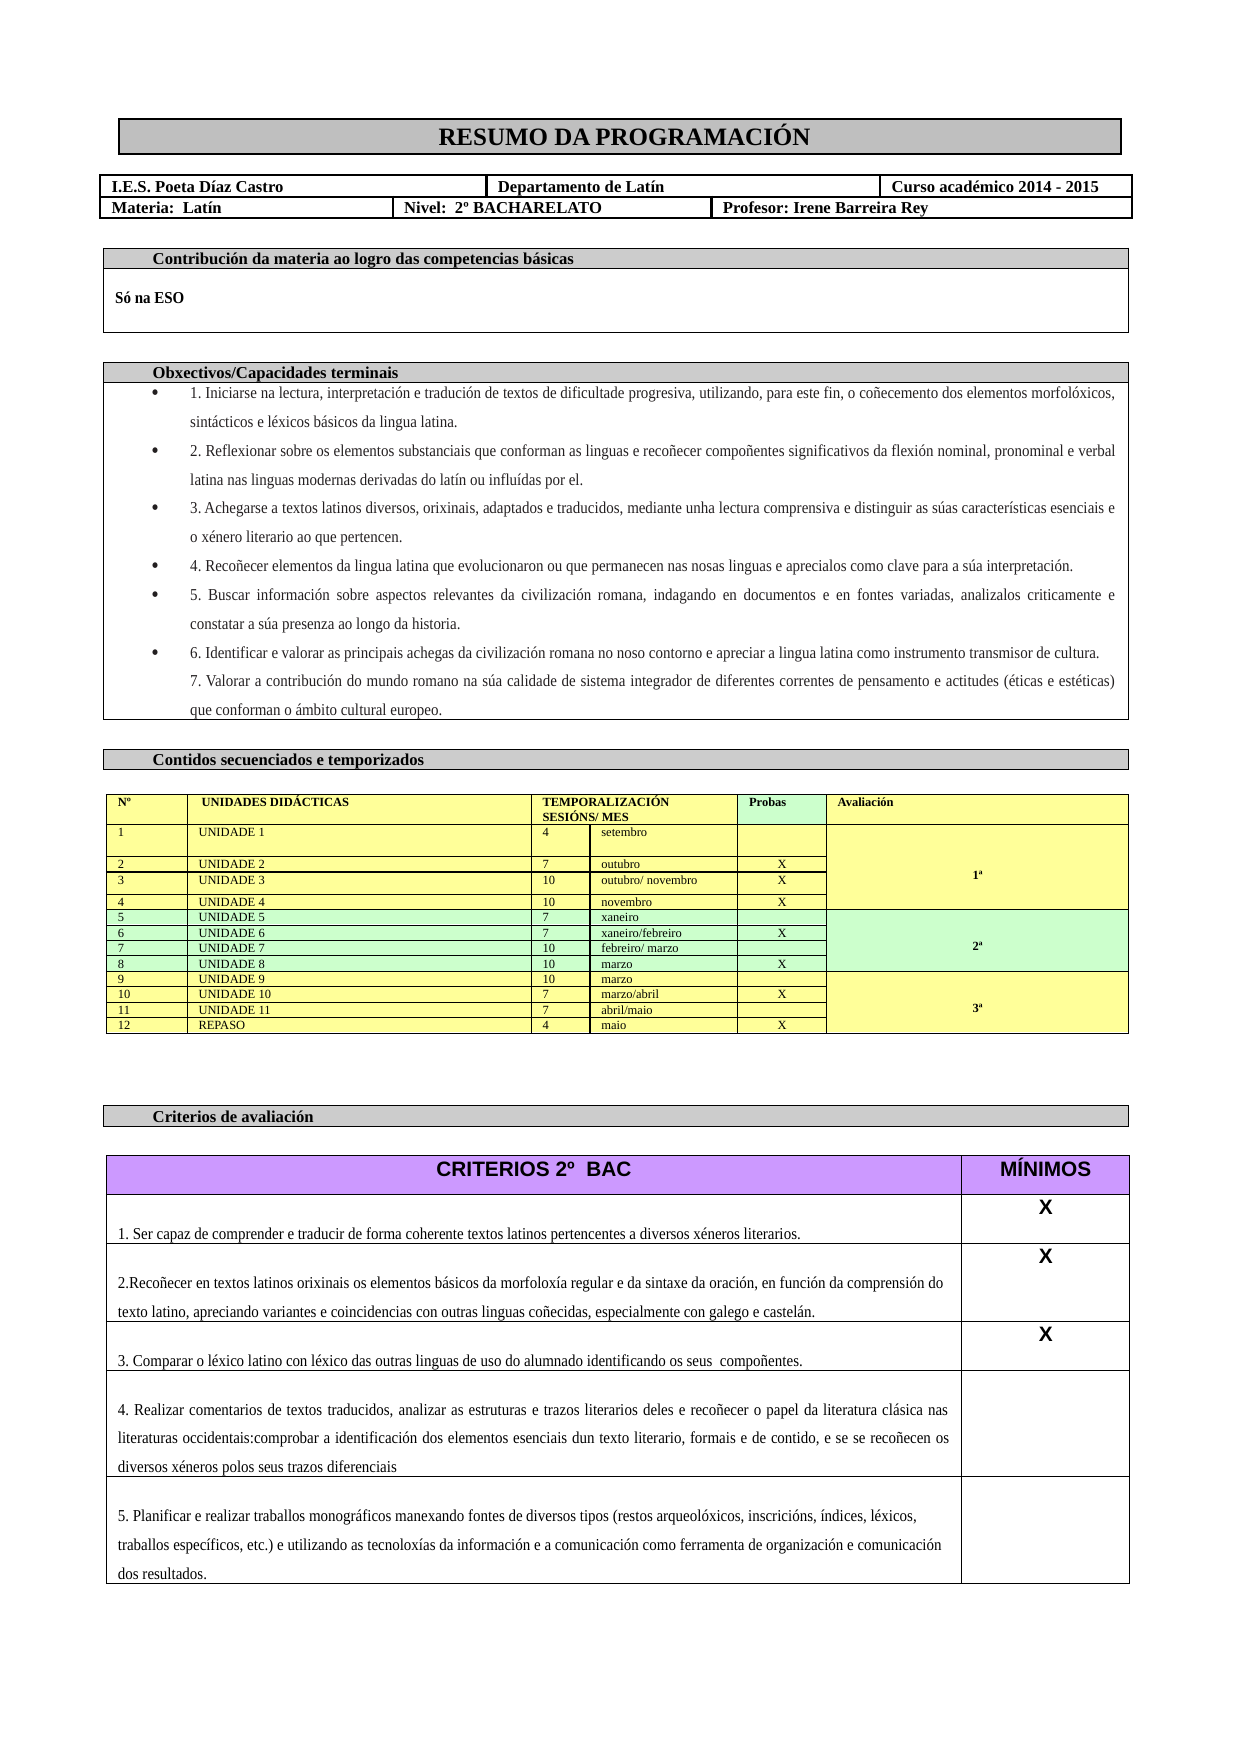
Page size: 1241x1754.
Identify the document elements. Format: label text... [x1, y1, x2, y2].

table_header Contidos secuenciados e temporizados [104, 750, 1128, 769]
table_cell 10 [532, 956, 589, 971]
table_cell xaneiro/febreiro [591, 926, 737, 940]
table_header Departamento de Latín [488, 176, 879, 196]
text RESUMO DA PROGRAMACIÓN [120, 120, 1120, 153]
table_cell outubro/ novembro [591, 873, 737, 894]
table_cell X [962, 1244, 1129, 1321]
table_cell UNIDADE 1 [188, 825, 531, 856]
table_header Curso académico 2014 - 2015 [881, 176, 1131, 196]
table_cell 7 [532, 910, 589, 924]
table_cell xaneiro [591, 910, 737, 924]
table_cell [738, 972, 826, 986]
table_cell UNIDADE 4 [188, 895, 531, 909]
table_cell setembro [591, 825, 737, 856]
table_cell 7 [107, 941, 187, 955]
table_cell UNIDADE 6 [188, 926, 531, 940]
table_cell Nivel: 2º BACHARELATO [394, 198, 710, 217]
table_cell 6 [107, 926, 187, 940]
table_cell novembro [591, 895, 737, 909]
table_cell Materia: Latín [101, 198, 392, 217]
table_cell 3. Comparar o léxico latino con léxico das outras linguas de uso do alumnado identificando os seus compoñentes. [107, 1322, 961, 1370]
table_header Avaliación [827, 795, 1128, 824]
table_header Probas [738, 795, 826, 824]
table_cell 2 [107, 857, 187, 871]
table_cell 3 [107, 873, 187, 894]
table_header CRITERIOS 2º BAC [107, 1156, 961, 1194]
table_cell 10 [532, 972, 589, 986]
table_cell [962, 1371, 1129, 1476]
table_header TEMPORALIZACIÓN SESIÓNS/ MES [532, 795, 737, 824]
table_cell X [738, 873, 826, 894]
table_cell 8 [107, 956, 187, 971]
table_cell [738, 910, 826, 924]
table_cell UNIDADE 7 [188, 941, 531, 955]
table_cell X [738, 895, 826, 909]
table_cell UNIDADE 2 [188, 857, 531, 871]
table_cell 7 [532, 1003, 589, 1017]
table_cell [738, 941, 826, 955]
table_header Obxectivos/Capacidades terminais [104, 363, 1128, 382]
table_cell UNIDADE 5 [188, 910, 531, 924]
table_cell Só na ESO [104, 269, 1128, 332]
table_cell 1 [107, 825, 187, 856]
table_header Criterios de avaliación [104, 1106, 1128, 1126]
table_cell 1ª [827, 825, 1128, 909]
table_cell 2.Recoñecer en textos latinos orixinais os elementos básicos da morfoloxía regular e da sintaxe da oración, en función da comprensión do texto latino, apreciando variantes e coincidencias con outras linguas coñecidas, especialmente con galego e castelán. [107, 1244, 961, 1321]
table_cell X [738, 857, 826, 871]
table_cell 3ª [827, 972, 1128, 1032]
table_cell 7 [532, 857, 589, 871]
table_cell 10 [532, 941, 589, 955]
table_cell 11 [107, 1003, 187, 1017]
table_cell 4 [532, 825, 589, 856]
table_cell 4 [532, 1018, 589, 1032]
table_cell 10 [532, 873, 589, 894]
table_cell UNIDADE 10 [188, 987, 531, 1002]
table_cell 12 [107, 1018, 187, 1032]
table_cell 1. Iniciarse na lectura, interpretación e tradución de textos de dificultade progresiva, utilizando, para este fin, o coñecemento dos elementos morfolóxicos, sintácticos e léxicos básicos da lingua latina. 2. Reflexionar sobre os elementos substanciais que conforman as linguas e recoñecer compoñentes significativos da flexión nominal, pronominal e verbal latina nas linguas modernas derivadas do latín ou influídas por el. 3. Achegarse a textos latinos diversos, orixinais, adaptados e traducidos, mediante unha lectura comprensiva e distinguir as súas características esenciais e o xénero literario ao que pertencen. 4. Recoñecer elementos da lingua latina que evolucionaron ou que permanecen nas nosas linguas e aprecialos como clave para a súa interpretación. 5. Buscar información sobre aspectos relevantes da civilización romana, indagando en documentos e en fontes variadas, analizalos criticamente e constatar a súa presenza ao longo da historia. 6. Identificar e valorar as principais achegas da civilización romana no noso contorno e apreciar a lingua latina como instrumento transmisor de cultura. 7. Valorar a contribución do mundo romano na súa calidade de sistema integrador de diferentes correntes de pensamento e actitudes (éticas e estéticas) que conforman o ámbito cultural europeo. [104, 383, 1128, 719]
table_cell 4 [107, 895, 187, 909]
table_cell X [738, 926, 826, 940]
table_cell abril/maio [591, 1003, 737, 1017]
table_cell [738, 1003, 826, 1017]
table_cell X [738, 987, 826, 1002]
table_header MÍNIMOS [962, 1156, 1129, 1194]
table_cell Profesor: Irene Barreira Rey [713, 198, 1131, 217]
table_cell maio [591, 1018, 737, 1032]
table_cell X [962, 1322, 1129, 1370]
table_cell UNIDADE 9 [188, 972, 531, 986]
table_cell UNIDADE 11 [188, 1003, 531, 1017]
table_cell 7 [532, 926, 589, 940]
table_cell marzo [591, 972, 737, 986]
table_cell X [738, 956, 826, 971]
table_cell outubro [591, 857, 737, 871]
table_header UNIDADES DIDÁCTICAS [188, 795, 531, 824]
table_cell 10 [532, 895, 589, 909]
table_cell marzo/abril [591, 987, 737, 1002]
table_header Nº [107, 795, 187, 824]
table_cell 9 [107, 972, 187, 986]
table_cell UNIDADE 3 [188, 873, 531, 894]
table_cell X [738, 1018, 826, 1032]
table_cell 5. Planificar e realizar traballos monográficos manexando fontes de diversos tipos (restos arqueolóxicos, inscricións, índices, léxicos, traballos específicos, etc.) e utilizando as tecnoloxías da información e a comunicación como ferramenta de organización e comunicación dos resultados. [107, 1477, 961, 1583]
table_cell 4. Realizar comentarios de textos traducidos, analizar as estruturas e trazos literarios deles e recoñecer o papel da literatura clásica nas literaturas occidentais:comprobar a identificación dos elementos esenciais dun texto literario, formais e de contido, e se se recoñecen os diversos xéneros polos seus trazos diferenciais [107, 1371, 961, 1476]
table_cell [738, 825, 826, 856]
table_cell febreiro/ marzo [591, 941, 737, 955]
table_cell 1. Ser capaz de comprender e traducir de forma coherente textos latinos pertencentes a diversos xéneros literarios. [107, 1195, 961, 1243]
table_header I.E.S. Poeta Díaz Castro [101, 176, 485, 196]
table_cell X [962, 1195, 1129, 1243]
table_cell [962, 1477, 1129, 1583]
table_cell 7 [532, 987, 589, 1002]
table_cell 5 [107, 910, 187, 924]
table_cell 2ª [827, 910, 1128, 971]
table_header Contribución da materia ao logro das competencias básicas [104, 249, 1128, 268]
table_cell marzo [591, 956, 737, 971]
table_cell 10 [107, 987, 187, 1002]
table_cell REPASO [188, 1018, 531, 1032]
table_cell UNIDADE 8 [188, 956, 531, 971]
